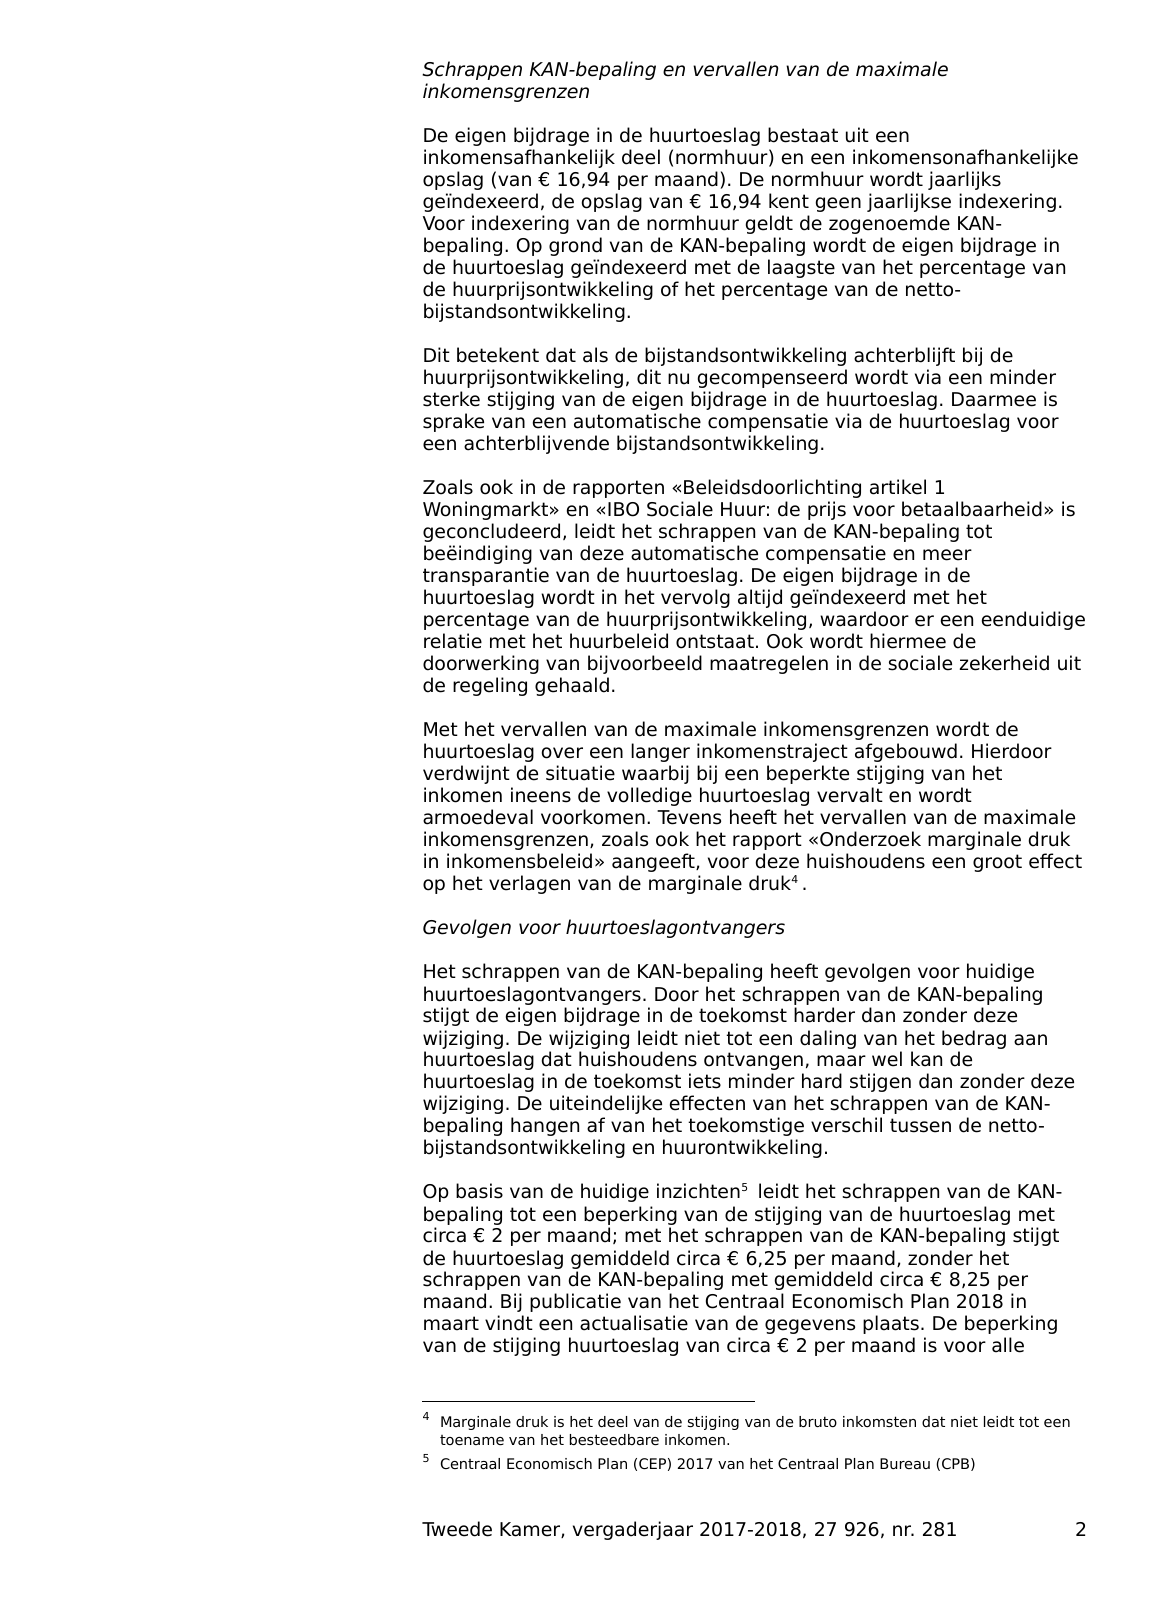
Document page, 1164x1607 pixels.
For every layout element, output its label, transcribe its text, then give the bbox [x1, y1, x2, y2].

text Op basis van de huidige inzichten leidt het schrappen van de KAN-bepaling tot een beperking van de stijging van de huurtoeslag met circa € 2 per maand; met het schrappen van de KAN-bepaling stijgt de huurtoeslag gemiddeld circa € 6,25 per maand, zonder het schrappen van de KAN-bepaling met gemiddeld circa € 8,25 per maand. Bij publicatie van het Centraal Economisch Plan 2018 in maart vindt een actualisatie van de gegevens plaats. De beperking van de stijging huurtoeslag van circa € 2 per maand is voor alle [422, 1181, 1087, 1357]
text Het schrappen van de KAN-bepaling heeft gevolgen voor huidige huurtoeslagontvangers. Door het schrappen van de KAN-bepaling stijgt de eigen bijdrage in de toekomst harder dan zonder deze wijziging. De wijziging leidt niet tot een daling van het bedrag aan huurtoeslag dat huishoudens ontvangen, maar wel kan de huurtoeslag in de toekomst iets minder hard stijgen dan zonder deze wijziging. De uiteindelijke effecten van het schrappen van de KAN-bepaling hangen af van het toekomstige verschil tussen de netto-bijstandsontwikkeling en huurontwikkeling. [422, 961, 1087, 1159]
subtitle Gevolgen voor huurtoeslagontvangers [422, 917, 1087, 939]
text Zoals ook in de rapporten «Beleidsdoorlichting artikel 1 Woningmarkt» en «IBO Sociale Huur: de prijs voor betaalbaarheid» is geconcludeerd, leidt het schrappen van de KAN-bepaling tot beëindiging van deze automatische compensatie en meer transparantie van de huurtoeslag. De eigen bijdrage in de huurtoeslag wordt in het vervolg altijd geïndexeerd met het percentage van de huurprijsontwikkeling, waardoor er een eenduidige relatie met het huurbeleid ontstaat. Ook wordt hiermee de doorwerking van bijvoorbeeld maatregelen in de sociale zekerheid uit de regeling gehaald. [422, 477, 1087, 697]
text Centraal Economisch Plan (CEP) 2017 van het Centraal Plan Bureau (CPB) [422, 1452, 1087, 1474]
text Marginale druk is het deel van de stijging van de bruto inkomsten dat niet leidt tot een toename van het besteedbare inkomen. [422, 1410, 1087, 1449]
subtitle Schrappen KAN-bepaling en vervallen van de maximale inkomensgrenzen [422, 59, 1087, 103]
text Met het vervallen van de maximale inkomensgrenzen wordt de huurtoeslag over een langer inkomenstraject afgebouwd. Hierdoor verdwijnt de situatie waarbij bij een beperkte stijging van het inkomen ineens de volledige huurtoeslag vervalt en wordt armoedeval voorkomen. Tevens heeft het vervallen van de maximale inkomensgrenzen, zoals ook het rapport «Onderzoek marginale druk in inkomensbeleid» aangeeft, voor deze huishoudens een groot effect op het verlagen van de marginale druk. [422, 719, 1087, 895]
text De eigen bijdrage in de huurtoeslag bestaat uit een inkomensafhankelijk deel (normhuur) en een inkomensonafhankelijke opslag (van € 16,94 per maand). De normhuur wordt jaarlijks geïndexeerd, de opslag van € 16,94 kent geen jaarlijkse indexering. Voor indexering van de normhuur geldt de zogenoemde KAN-bepaling. Op grond van de KAN-bepaling wordt de eigen bijdrage in de huurtoeslag geïndexeerd met de laagste van het percentage van de huurprijsontwikkeling of het percentage van de netto-bijstandsontwikkeling. [422, 125, 1087, 323]
text Dit betekent dat als de bijstandsontwikkeling achterblijft bij de huurprijsontwikkeling, dit nu gecompenseerd wordt via een minder sterke stijging van de eigen bijdrage in de huurtoeslag. Daarmee is sprake van een automatische compensatie via de huurtoeslag voor een achterblijvende bijstandsontwikkeling. [422, 345, 1087, 455]
